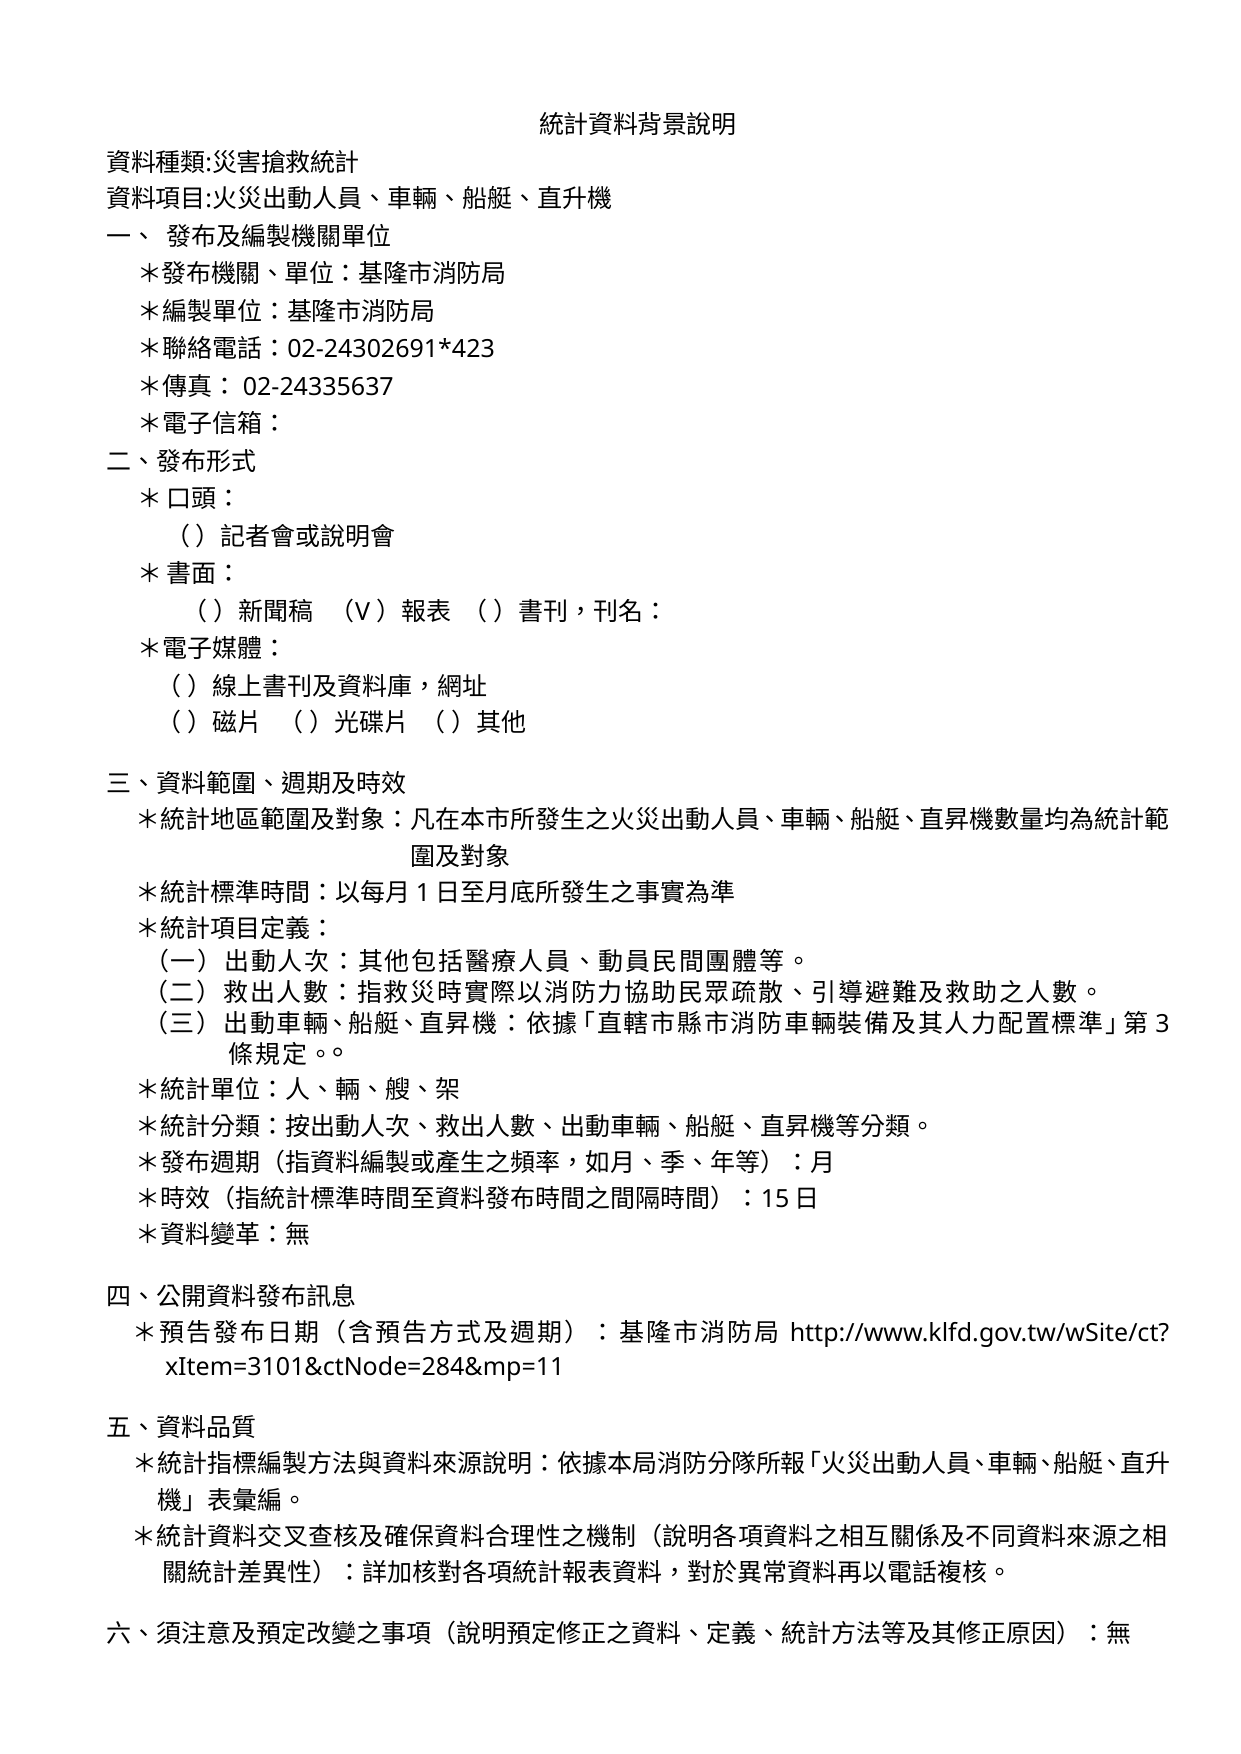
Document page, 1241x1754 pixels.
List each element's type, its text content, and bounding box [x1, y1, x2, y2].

text ＊統計單位：人、輛、艘、架 [106, 1070, 1169, 1106]
text ＊編製單位：基隆市消防局 [137, 290, 1169, 327]
text ＊統計資料交叉查核及確保資料合理性之機制（說明各項資料之相互關係及不同資料來源之相關統計差異性）：詳加核對各項統計報表資料，對於異常資料再以電話複核。 [131, 1516, 1169, 1589]
text 六、須注意及預定改變之事項（說明預定修正之資料、定義、統計方法等及其修正原因）：無 [106, 1614, 1169, 1650]
text 統計資料背景說明 [106, 105, 1169, 141]
list 口頭： [137, 477, 1169, 515]
text 三、資料範圍、週期及時效 [106, 764, 1169, 800]
text （三）出動車輛、船艇、直昇機：依據「直轄市縣市消防車輛裝備及其人力配置標準」第3條規定。。 [143, 1007, 1169, 1070]
list 書面： [137, 552, 1169, 590]
text ＊傳真： 02-24335637 [137, 365, 1169, 402]
text ＊統計指標編製方法與資料來源說明：依據本局消防分隊所報「火災出動人員、車輛、船艇、直升機」表彙編。 [133, 1444, 1169, 1516]
text ＊統計標準時間：以每月1日至月底所發生之事實為準 [106, 872, 1169, 909]
text ＊統計地區範圍及對象：凡在本市所發生之火災出動人員、車輛、船艇、直昇機數量均為統計範圍及對象 [135, 800, 1169, 872]
text ＊統計項目定義： [106, 909, 1169, 945]
text （二）救出人數：指救災時實際以消防力協助民眾疏散、引導避難及救助之人數。 [143, 976, 1169, 1007]
text （ ）磁片 （ ）光碟片 （ ）其他 [106, 702, 1203, 739]
list 發布及編製機關單位 [106, 215, 1169, 252]
text ＊發布機關、單位：基隆市消防局 [137, 252, 1169, 290]
text 二、發布形式 [106, 440, 1169, 477]
text 資料項目:火災出動人員、車輛、船艇、直升機 [106, 179, 1169, 215]
text 五、資料品質 [106, 1408, 1169, 1444]
text ＊統計分類：按出動人次、救出人數、出動車輛、船艇、直昇機等分類。 [106, 1106, 1169, 1142]
text ＊預告發布日期（含預告方式及週期）：基隆市消防局 http://www.klfd.gov.tw/wSite/ct?xItem=3101&ctNode=284&mp=11 [133, 1312, 1169, 1383]
text 資料種類:災害搶救統計 [106, 141, 1169, 179]
text ＊電子媒體： [137, 627, 1169, 665]
text （ ）線上書刊及資料庫，網址 [106, 665, 1203, 702]
text ＊發布週期（指資料編製或產生之頻率，如月、季、年等）：月 [106, 1142, 1169, 1179]
text ＊電子信箱： [137, 402, 1169, 440]
text （一）出動人次：其他包括醫療人員、動員民間團體等。 [119, 945, 1169, 976]
text （ ）新聞稿 （V ）報表 （ ）書刊，刊名： [137, 590, 1169, 627]
text （ ）記者會或說明會 [106, 515, 1169, 552]
text ＊時效（指統計標準時間至資料發布時間之間隔時間）：15日 [106, 1179, 1169, 1215]
text 四、公開資料發布訊息 [106, 1276, 1169, 1312]
text ＊聯絡電話：02-24302691*423 [137, 327, 1169, 365]
text ＊資料變革：無 [106, 1215, 1169, 1251]
